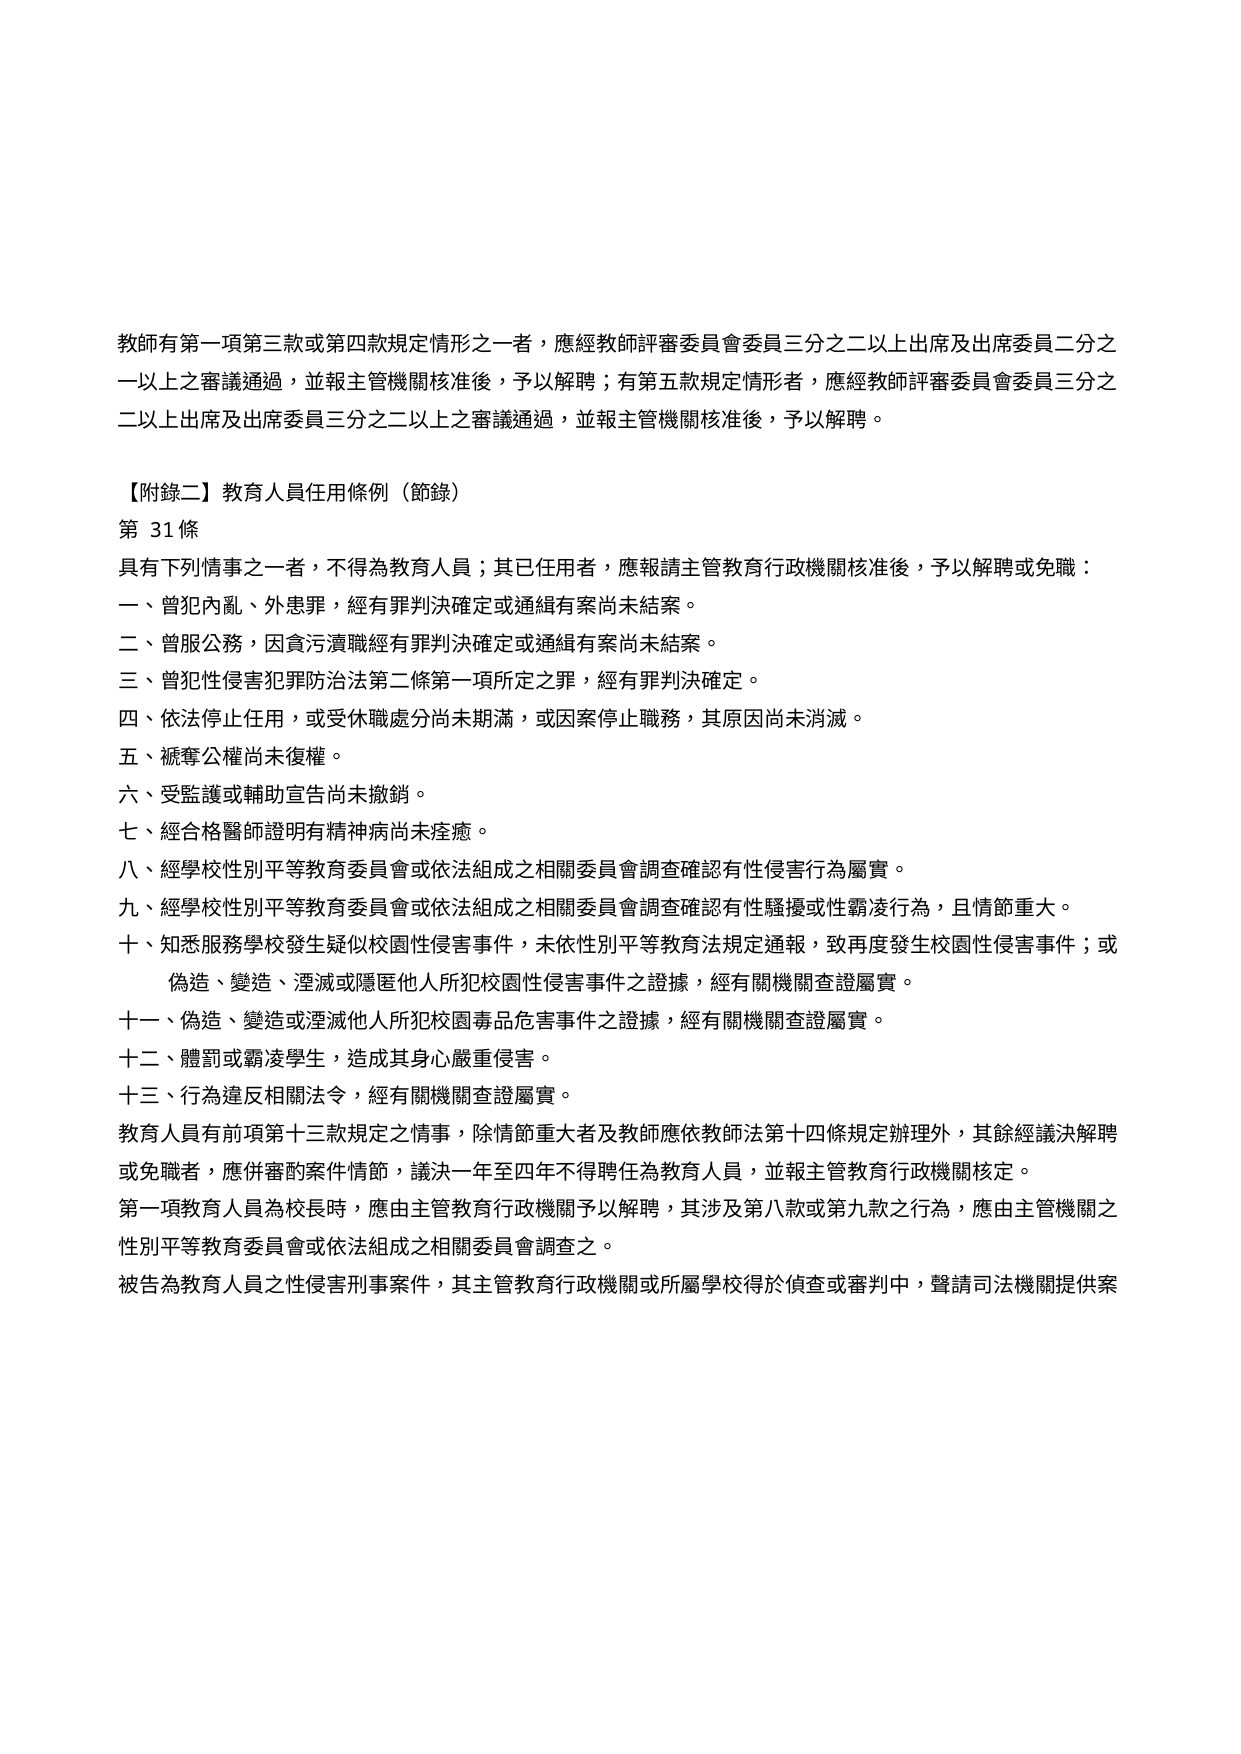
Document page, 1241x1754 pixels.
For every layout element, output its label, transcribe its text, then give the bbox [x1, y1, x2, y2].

text 第 31條 [118, 514, 1122, 544]
text 偽造、變造、湮滅或隱匿他人所犯校園性侵害事件之證據，經有關機關查證屬實。 十一、偽造、變造或湮滅他人所犯校園毒品危害事件之證據，經有關機關查證屬實。 十二、體罰或霸凌學生，造成其身心嚴重侵害。 十三、行為違反相關法令，經有關機關查證屬實。 教育人員有前項第十三款規定之情事，除情節重大者及教師應依教師法第十四條規定辦理外，其餘經議決解聘或免職者，應併審酌案件情節，議決一年至四年不得聘任為教育人員，並報主管教育行政機關核定。 第一項教育人員為校長時，應由主管教育行政機關予以解聘，其涉及第八款或第九款之行為，應由主管機關之性別平等教育委員會或依法組成之相關委員會調查之。 被告為教育人員之性侵害刑事案件，其主管教育行政機關或所屬學校得於偵查或審判中，聲請司法機關提供案 [118, 966, 1122, 1298]
text 【附錄二】教育人員任用條例（節錄） [118, 476, 1122, 506]
text 教師有第一項第三款或第四款規定情形之一者，應經教師評審委員會委員三分之二以上出席及出席委員二分之一以上之審議通過，並報主管機關核准後，予以解聘；有第五款規定情形者，應經教師評審委員會委員三分之二以上出席及出席委員三分之二以上之審議通過，並報主管機關核准後，予以解聘。 [117, 327, 1122, 433]
text 具有下列情事之一者，不得為教育人員；其已任用者，應報請主管教育行政機關核准後，予以解聘或免職： 一、曾犯內亂、外患罪，經有罪判決確定或通緝有案尚未結案。 二、曾服公務，因貪污瀆職經有罪判決確定或通緝有案尚未結案。 三、曾犯性侵害犯罪防治法第二條第一項所定之罪，經有罪判決確定。 四、依法停止任用，或受休職處分尚未期滿，或因案停止職務，其原因尚未消滅。 五、褫奪公權尚未復權。 六、受監護或輔助宣告尚未撤銷。 七、經合格醫師證明有精神病尚未痊癒。 八、經學校性別平等教育委員會或依法組成之相關委員會調查確認有性侵害行為屬實。 九、經學校性別平等教育委員會或依法組成之相關委員會調查確認有性騷擾或性霸凌行為，且情節重大。 十、知悉服務學校發生疑似校園性侵害事件，未依性別平等教育法規定通報，致再度發生校園性侵害事件；或 [118, 552, 1122, 959]
